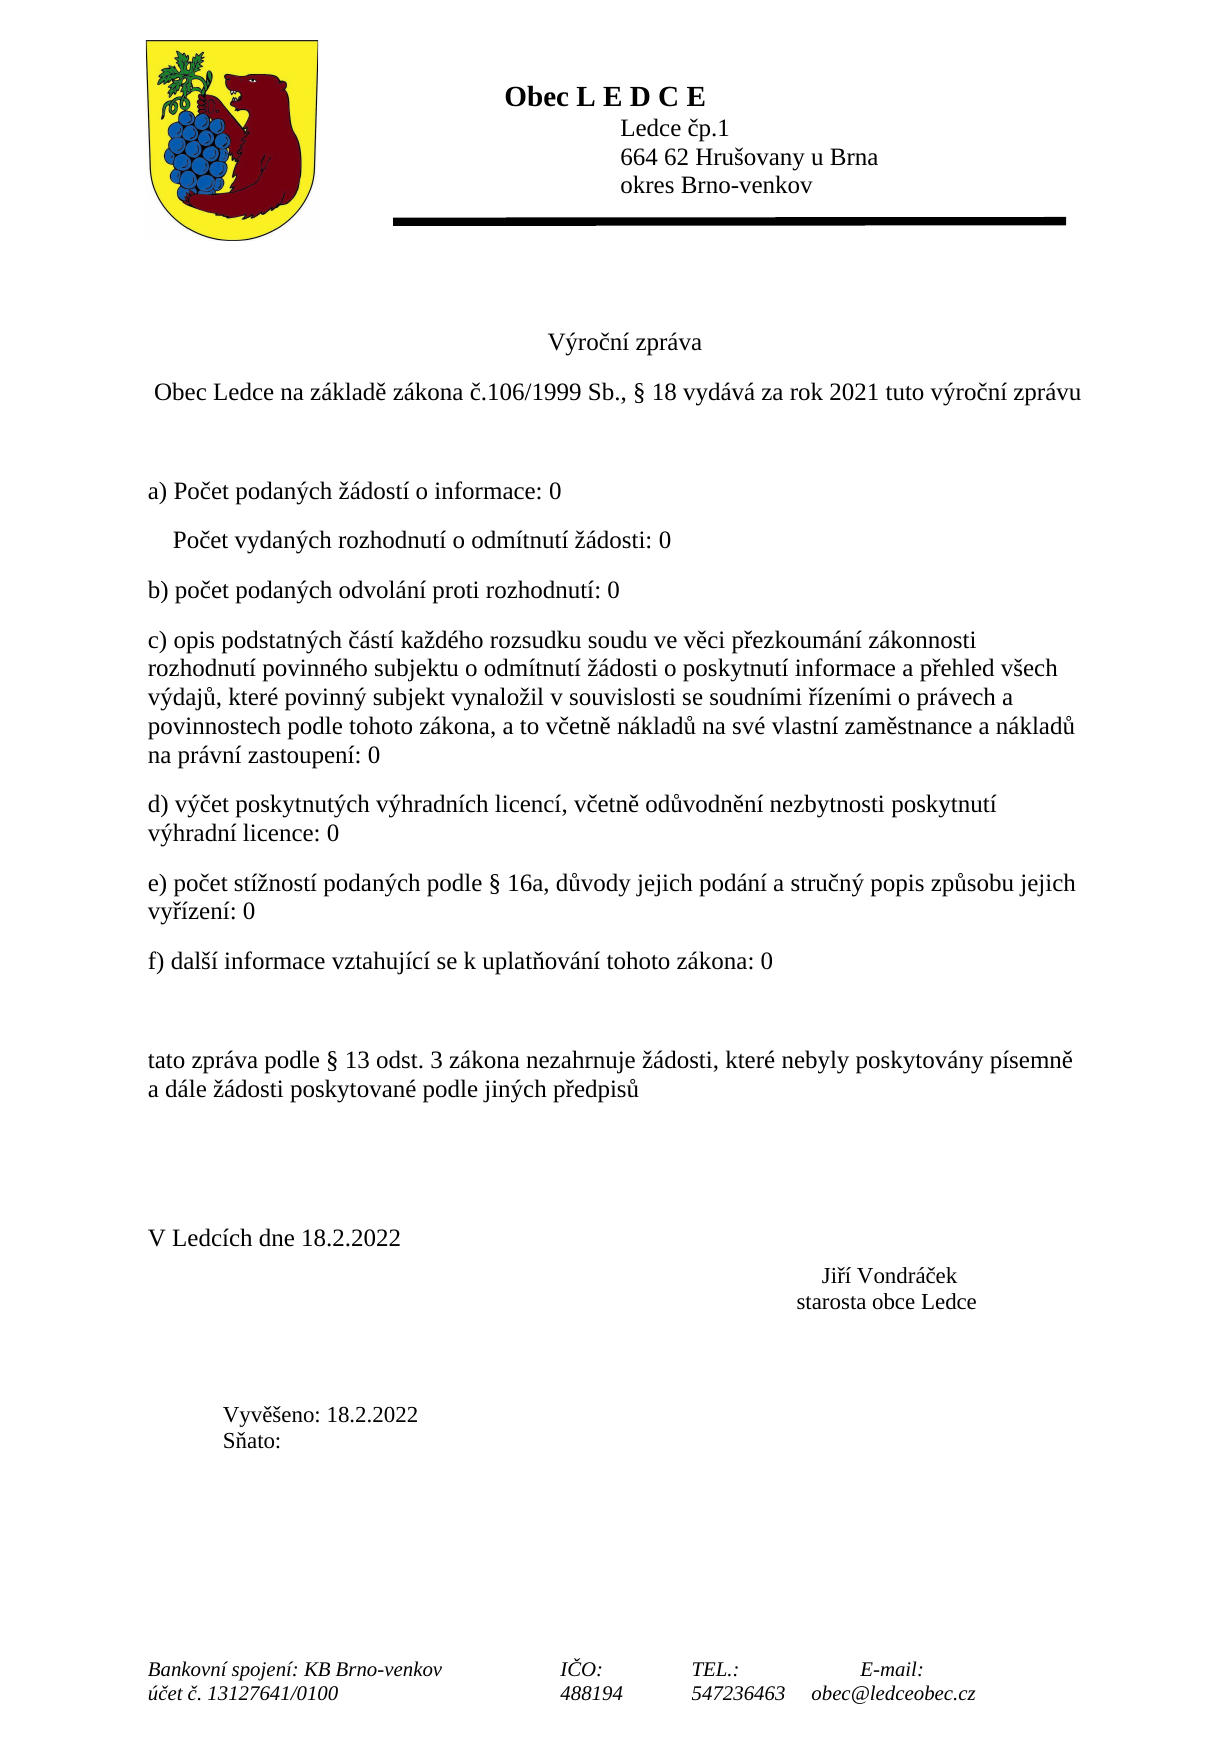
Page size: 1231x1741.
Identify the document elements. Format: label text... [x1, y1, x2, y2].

text Sňato: [223, 1427, 1083, 1453]
text Jiří Vondráček [223, 1262, 1083, 1288]
text Počet vydaných rozhodnutí o odmítnutí žádosti: 0 [148, 526, 1083, 554]
text d) výčet poskytnutých výhradních licencí, včetně odůvodnění nezbytnosti poskytnutí výhradní licence: 0 [148, 789, 1083, 847]
text starosta obce Ledce [223, 1288, 1083, 1314]
text Vyvěšeno: 18.2.2022 [223, 1401, 1083, 1427]
text f) další informace vztahující se k uplatňování tohoto zákona: 0 [148, 946, 1083, 975]
text c) opis podstatných částí každého rozsudku soudu ve věci přezkoumání zákonnosti rozhodnutí povinného subjektu o odmítnutí žádosti o poskytnutí informace a přehled všech výdajů, které povinný subjekt vynaložil v souvislosti se soudními řízeními o právech a povinnostech podle tohoto zákona, a to včetně nákladů na své vlastní zaměstnance a nákladů na právní zastoupení: 0 [148, 625, 1083, 768]
text a) Počet podaných žádostí o informace: 0 [148, 476, 1083, 505]
picture [145, 40, 319, 241]
text Výroční zpráva [148, 327, 1083, 356]
text e) počet stížností podaných podle § 16a, důvody jejich podání a stručný popis způsobu jejich vyřízení: 0 [148, 868, 1083, 925]
text tato zpráva podle § 13 odst. 3 zákona nezahrnuje žádosti, které nebyly poskytovány písemně a dále žádosti poskytované podle jiných předpisů [148, 1045, 1083, 1103]
text b) počet podaných odvolání proti rozhodnutí: 0 [148, 575, 1083, 604]
text Obec Ledce na základě zákona č.106/1999 Sb., § 18 vydává za rok 2021 tuto výroční zprávu [148, 377, 1083, 406]
text V Ledcích dne 18.2.2022 [148, 1223, 1083, 1251]
